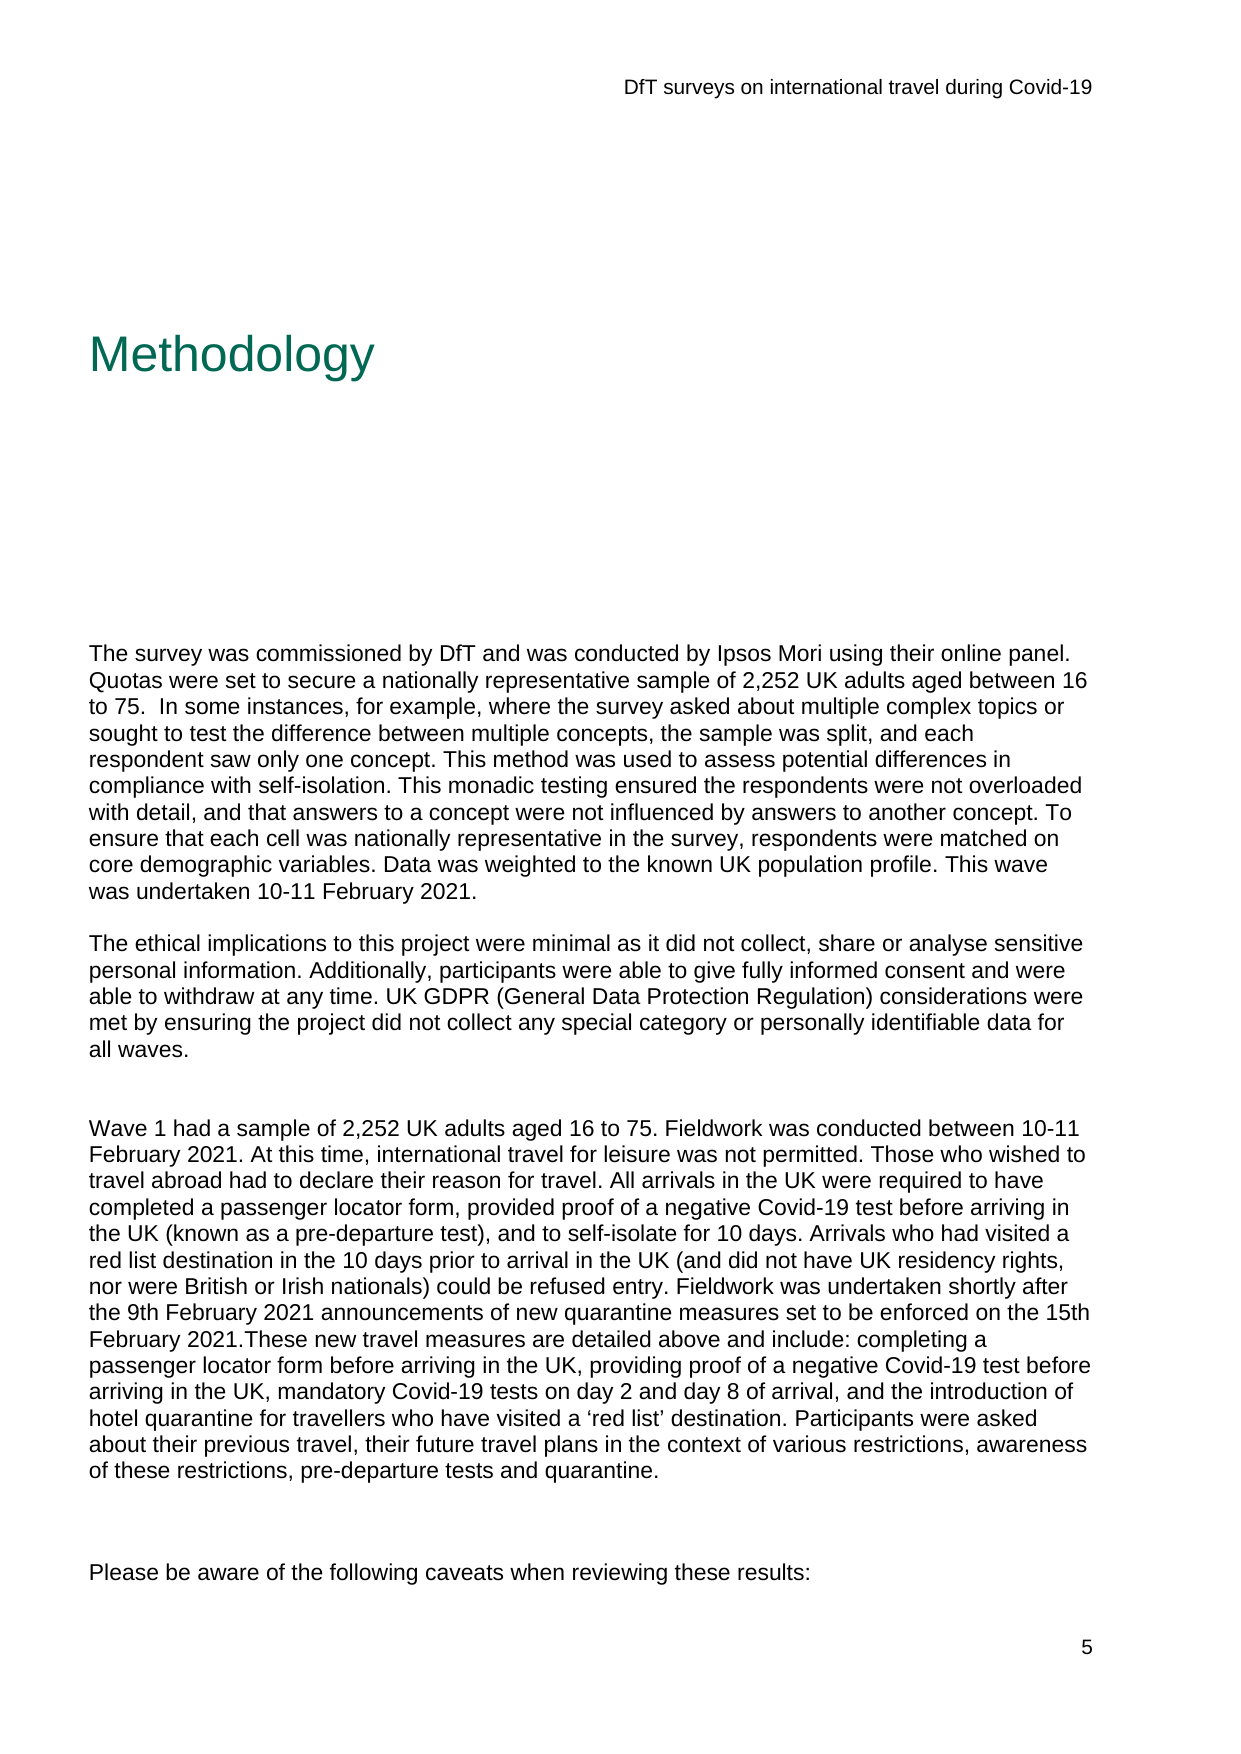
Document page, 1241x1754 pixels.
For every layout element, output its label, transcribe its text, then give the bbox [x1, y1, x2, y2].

subtitle Methodology [89, 324, 1092, 382]
text The ethical implications to this project were minimal as it did not collect, share or analyse sensitive personal information. Additionally, participants were able to give fully informed consent and were able to withdraw at any time. UK GDPR (General Data Protection Regulation) considerations were met by ensuring the project did not collect any special category or personally identifiable data for all waves. [89, 930, 1092, 1062]
text Wave 1 had a sample of 2,252 UK adults aged 16 to 75. Fieldwork was conducted between 10-11 February 2021. At this time, international travel for leisure was not permitted. Those who wished to travel abroad had to declare their reason for travel. All arrivals in the UK were required to have completed a passenger locator form, provided proof of a negative Covid-19 test before arriving in the UK (known as a pre-departure test), and to self-isolate for 10 days. Arrivals who had visited a red list destination in the 10 days prior to arrival in the UK (and did not have UK residency rights, nor were British or Irish nationals) could be refused entry. Fieldwork was undertaken shortly after the 9th February 2021 announcements of new quarantine measures set to be enforced on the 15th February 2021.These new travel measures are detailed above and include: completing a passenger locator form before arriving in the UK, providing proof of a negative Covid-19 test before arriving in the UK, mandatory Covid-19 tests on day 2 and day 8 of arrival, and the introduction of hotel quarantine for travellers who have visited a ‘red list’ destination. Participants were asked about their previous travel, their future travel plans in the context of various restrictions, awareness of these restrictions, pre-departure tests and quarantine. [89, 1115, 1092, 1484]
text Please be aware of the following caveats when reviewing these results: [89, 1559, 1092, 1585]
text The survey was commissioned by DfT and was conducted by Ipsos Mori using their online panel. Quotas were set to secure a nationally representative sample of 2,252 UK adults aged between 16 to 75. In some instances, for example, where the survey asked about multiple complex topics or sought to test the difference between multiple concepts, the sample was split, and each respondent saw only one concept. This method was used to assess potential differences in compliance with self-isolation. This monadic testing ensured the respondents were not overloaded with detail, and that answers to a concept were not influenced by answers to another concept. To ensure that each cell was nationally representative in the survey, respondents were matched on core demographic variables. Data was weighted to the known UK population profile. This wave was undertaken 10-11 February 2021. [89, 640, 1092, 904]
